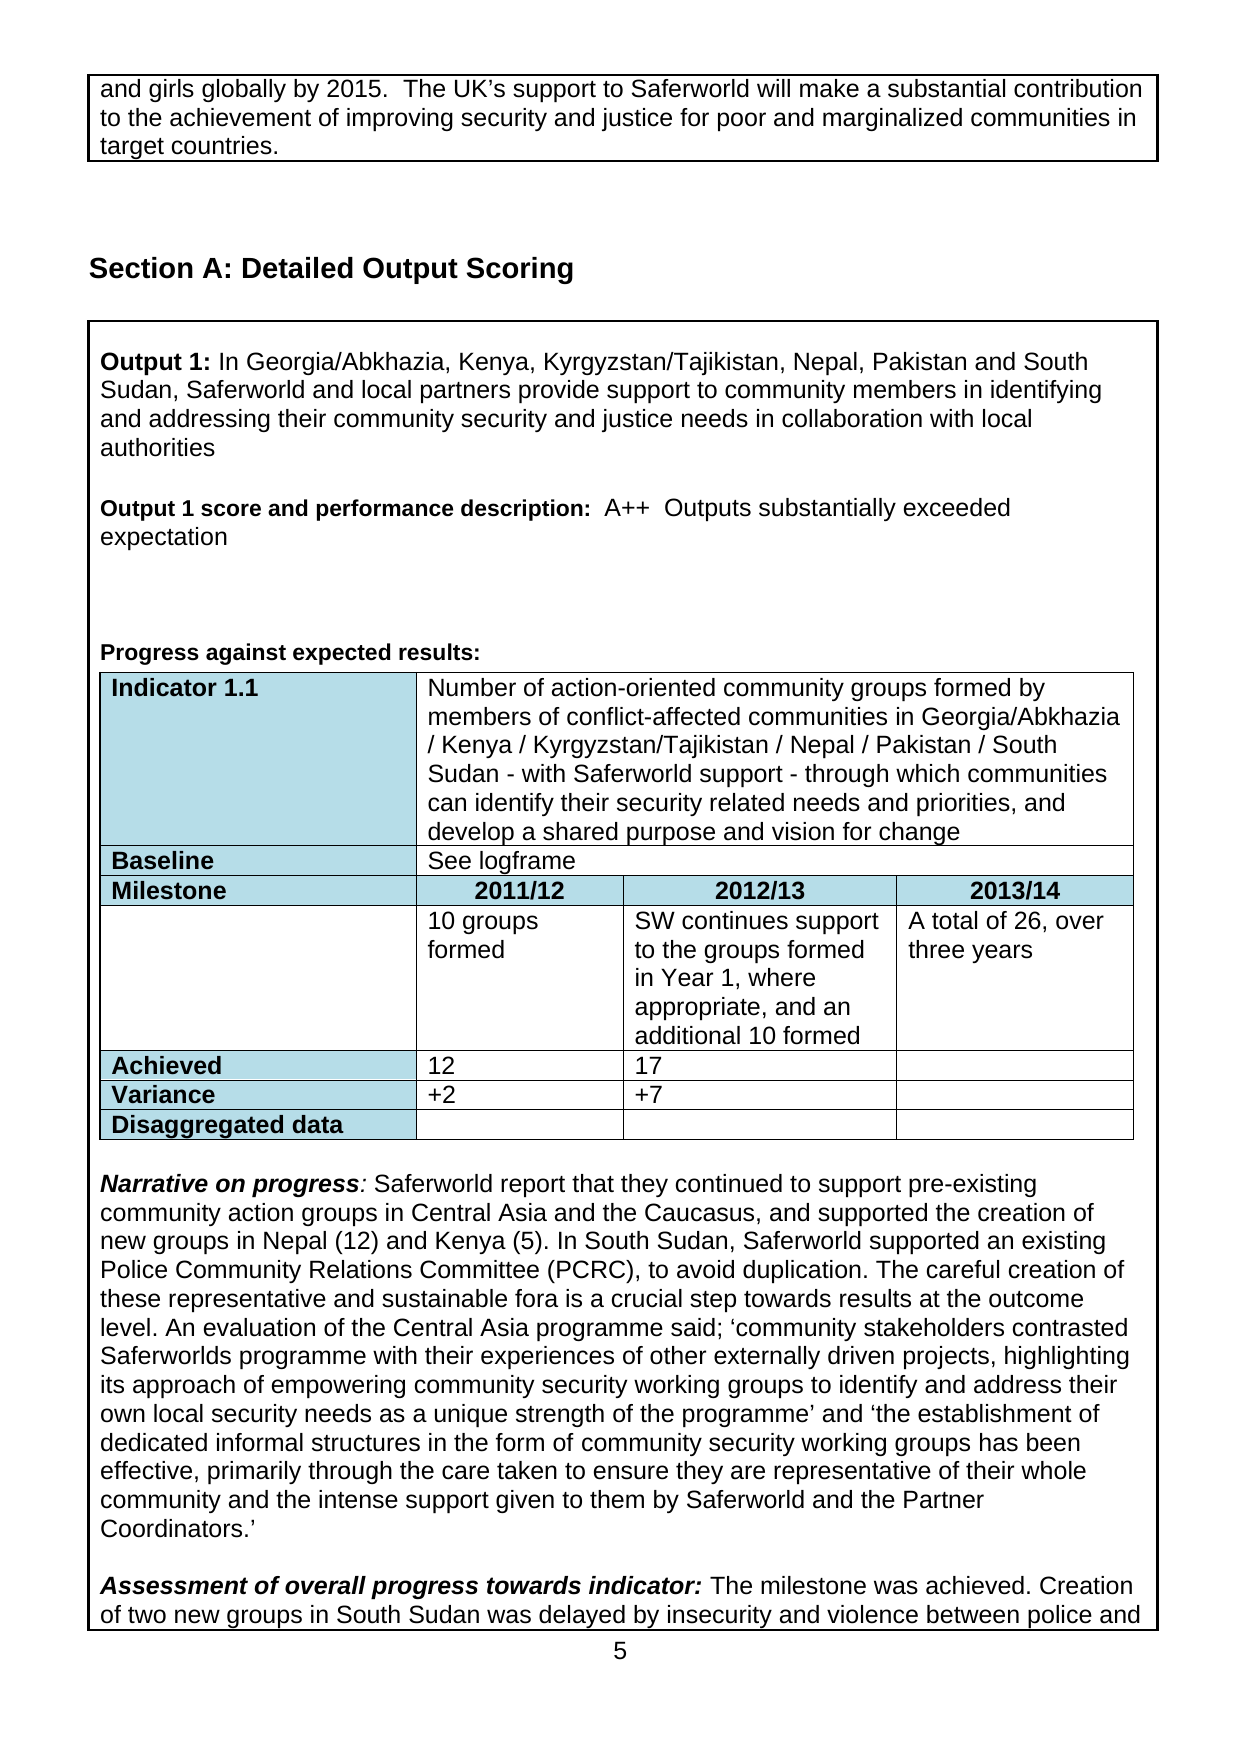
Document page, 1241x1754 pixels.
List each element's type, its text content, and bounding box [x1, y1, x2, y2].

table_header Number of action-oriented community groups formed by members of conflict-affected communities in Georgia/Abkhazia / Kenya / Kyrgyzstan/Tajikistan / Nepal / Pakistan / South Sudan - with Saferworld support - through which communities can identify their security related needs and priorities, and develop a shared purpose and vision for change [417, 673, 1133, 845]
table_cell Progress against expected results: Narrative on progress: Saferworld report that they continued to support pre-existing community action groups in Central Asia and the Caucasus, and supported the creation of new groups in Nepal (12) and Kenya (5). In South Sudan, Saferworld supported an existing Police Community Relations Committee (PCRC), to avoid duplication. The careful creation of these representative and sustainable fora is a crucial step towards results at the outcome level. An evaluation of the Central Asia programme said; ‘community stakeholders contrasted Saferworlds programme with their experiences of other externally driven projects, highlighting its approach of empowering community security working groups to identify and address their own local security needs as a unique strength of the programme’ and ‘the establishment of dedicated informal structures in the form of community security working groups has been effective, primarily through the care taken to ensure they are representative of their whole community and the intense support given to them by Saferworld and the Partner Coordinators.’ Assessment of overall progress towards indicator: The milestone was achieved. Creation of two new groups in South Sudan was delayed by insecurity and violence between police and [90, 614, 1156, 1629]
table_cell [417, 1110, 623, 1139]
table_cell Milestone [101, 876, 416, 905]
table_cell +7 [624, 1081, 896, 1109]
table_cell Output 1 score and performance description: A++ Outputs substantially exceeded expectation [90, 468, 1156, 614]
subtitle Section A: Detailed Output Scoring [89, 251, 1152, 285]
table_cell 12 [417, 1051, 623, 1079]
table_cell Achieved [101, 1051, 416, 1079]
table_cell Variance [101, 1081, 416, 1109]
table_cell SW continues support to the groups formed in Year 1, where appropriate, and an additional 10 formed [624, 906, 896, 1050]
table_cell 2012/13 [624, 876, 896, 905]
table_cell [624, 1110, 896, 1139]
table_cell [897, 1110, 1133, 1139]
table_cell 2011/12 [417, 876, 623, 905]
table_cell Baseline [101, 846, 416, 875]
table_cell [897, 1081, 1133, 1109]
table_cell [101, 906, 416, 1050]
table_cell See logframe [417, 846, 1133, 875]
table_cell +2 [417, 1081, 623, 1109]
table_cell A total of 26, over three years [897, 906, 1133, 1050]
table_cell and girls globally by 2015. The UK’s support to Saferworld will make a substantial contribution to the achievement of improving security and justice for poor and marginalized communities in target countries. [90, 76, 1156, 160]
table_header Indicator 1.1 [101, 673, 416, 845]
table_cell 2013/14 [897, 876, 1133, 905]
table_header Output 1: In Georgia/Abkhazia, Kenya, Kyrgyzstan/Tajikistan, Nepal, Pakistan and South Sudan, Saferworld and local partners provide support to community members in identifying and addressing their community security and justice needs in collaboration with local authorities [90, 322, 1156, 468]
table_cell 17 [624, 1051, 896, 1079]
table_cell [897, 1051, 1133, 1079]
table_cell Disaggregated data [101, 1110, 416, 1139]
table_cell 10 groups formed [417, 906, 623, 1050]
